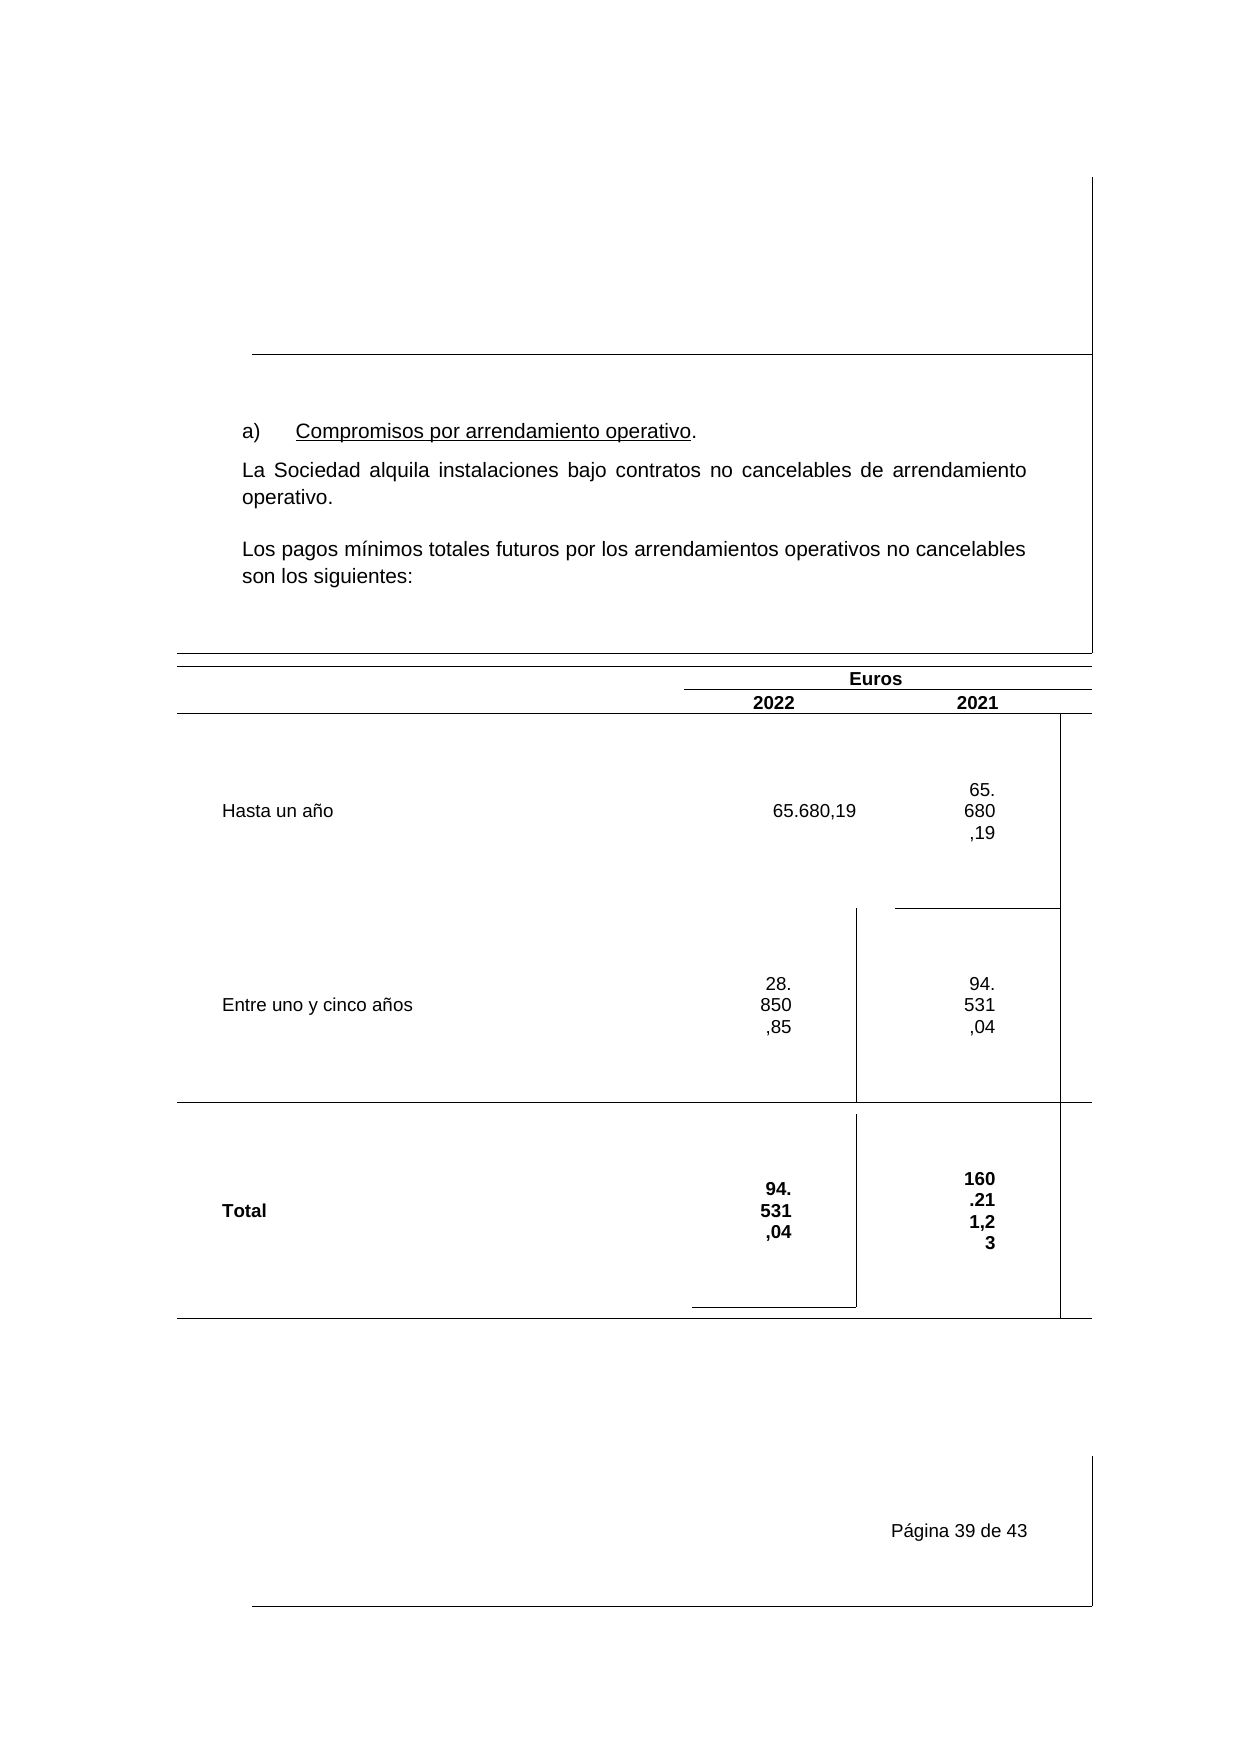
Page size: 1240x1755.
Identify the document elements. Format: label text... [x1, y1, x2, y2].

table_cell Hasta un año [177, 714, 684, 908]
table_cell 65.680,19 [684, 714, 888, 908]
table_cell [177, 689, 684, 713]
table_cell Entre uno y cinco años [177, 908, 684, 1102]
text La Sociedad alquila instalaciones bajo contratos no cancelables de arrendamiento operativo. [177, 391, 1092, 470]
table_header [177, 667, 684, 689]
table_cell [1061, 1103, 1092, 1318]
table_cell [1061, 908, 1092, 1102]
table_cell 2022 [684, 690, 888, 713]
text Los pagos mínimos totales futuros por los arrendamientos operativos no cancelables son los siguientes: [177, 470, 1092, 653]
table_cell 28.850,85 [684, 908, 856, 1102]
table_cell 94.531,04 [888, 908, 1060, 1102]
table_cell Total [177, 1103, 684, 1318]
subtitle a) Compromisos por arrendamiento operativo. [177, 354, 1092, 391]
table_header Euros [684, 667, 1092, 689]
table_cell [857, 908, 888, 1102]
table_cell 2021 [888, 690, 1092, 713]
table_cell 160.211,23 [888, 1103, 1060, 1318]
table_cell [1061, 714, 1092, 908]
table_cell 94.531,04 [684, 1103, 888, 1318]
table_cell 65.680,19 [888, 714, 1060, 908]
